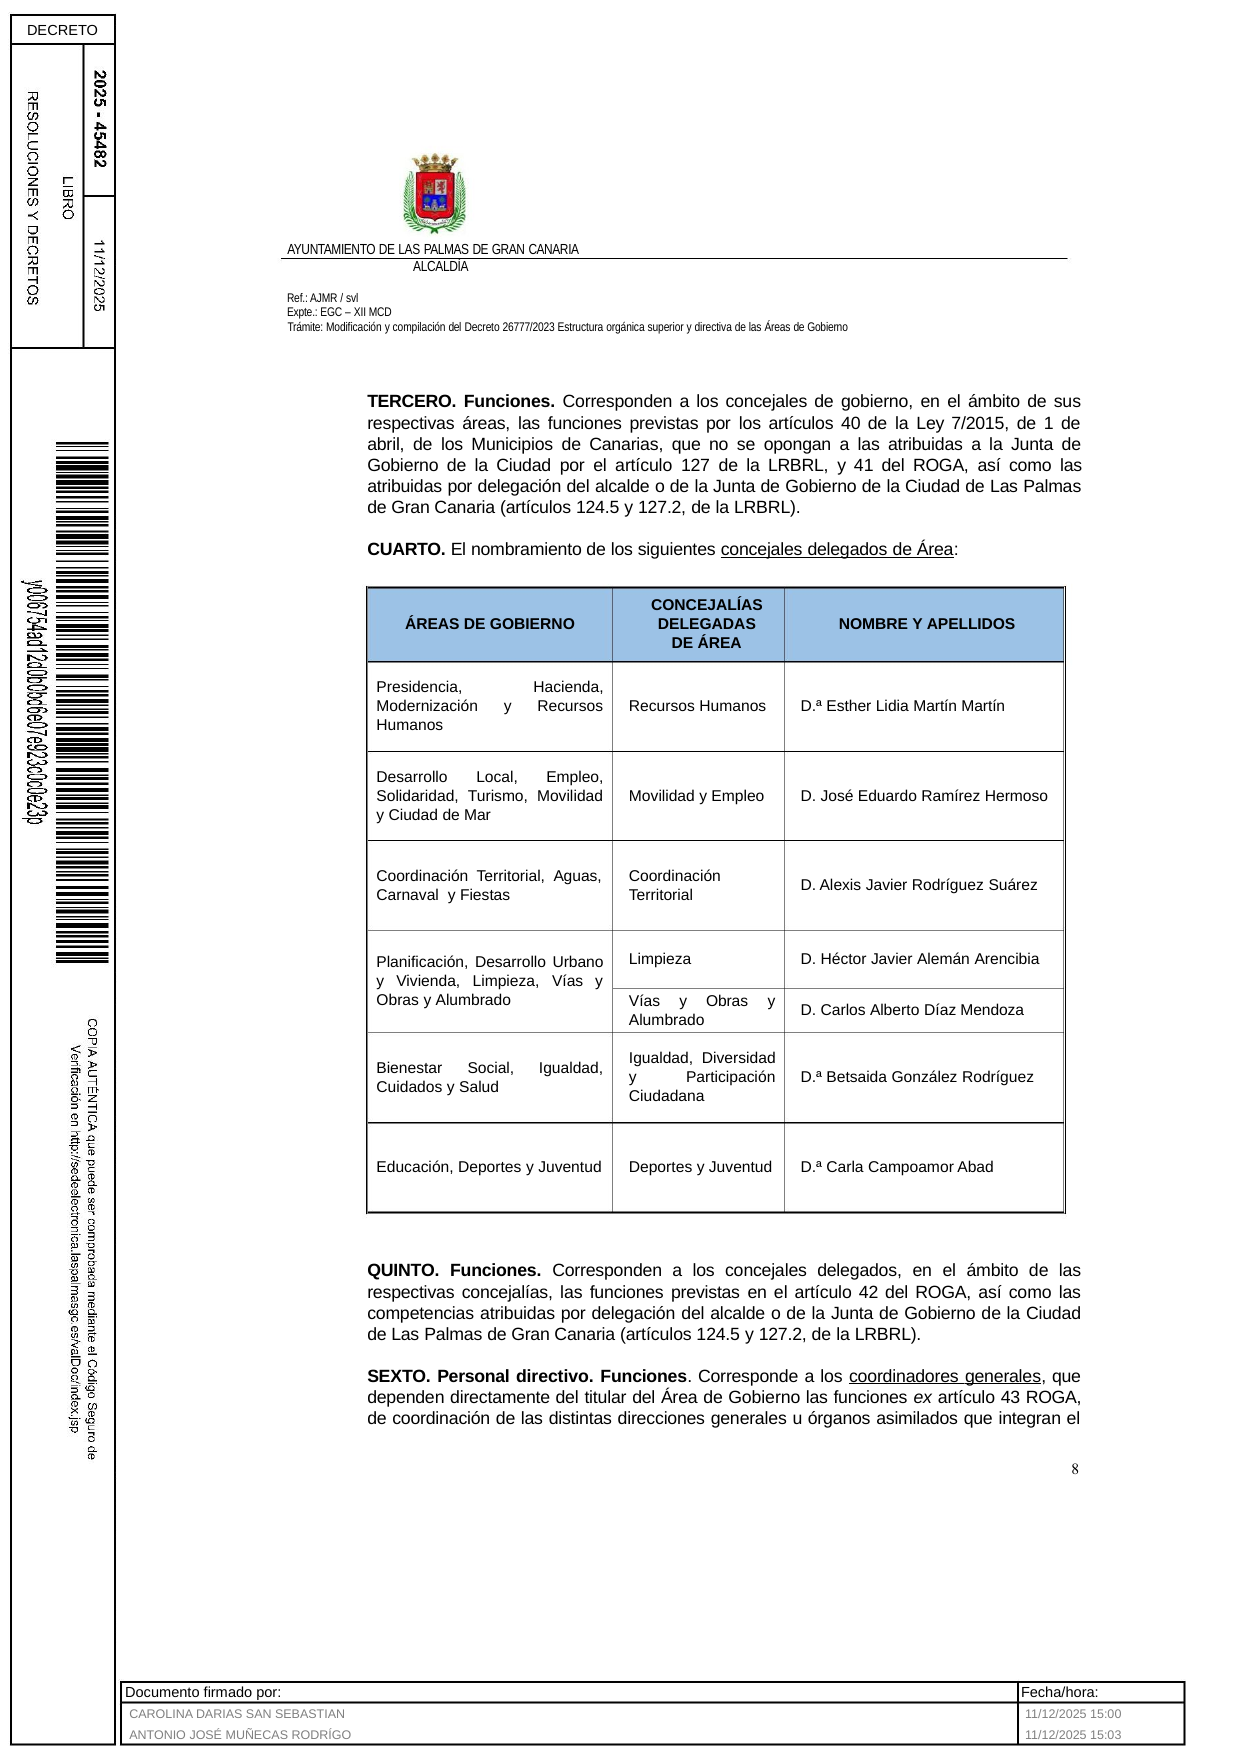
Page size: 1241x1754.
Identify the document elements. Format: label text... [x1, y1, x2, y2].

picture [8, 12, 117, 1746]
text TERCERO. Funciones. Corresponden a los concejales de gobierno, en el ámbito de sus [367, 392, 1104, 412]
text Igualdad, Diversidad [629, 1049, 799, 1067]
text Hacienda, [533, 678, 627, 696]
text Ciudadana [629, 1087, 799, 1105]
text Participación [686, 1068, 799, 1086]
text D. Héctor Javier Alemán Arencibia [800, 950, 1063, 968]
text Gobierno de la Ciudad por el artículo 127 de la LRBRL, y 41 del ROGA, así como las [367, 456, 1104, 476]
text Territorial [629, 886, 744, 903]
text D.ª Carla Campoamor Abad [800, 1158, 1058, 1176]
text Movilidad y Empleo [629, 787, 789, 804]
text y [595, 972, 626, 990]
text 11/12/2025 15:00 [1025, 1707, 1141, 1721]
text y Ciudad de Mar [376, 806, 628, 824]
text atribuidas por delegación del alcalde o de la Junta de Gobierno de la Ciudad de Las Palmas [367, 477, 1104, 497]
text Solidaridad, Turismo, Movilidad [376, 787, 628, 804]
text y [629, 1068, 660, 1086]
text Cuidados y Salud [376, 1078, 522, 1096]
text D.ª Betsaida González Rodríguez [800, 1068, 1058, 1086]
text Fecha/hora: [1021, 1685, 1121, 1701]
text Local, [476, 768, 541, 786]
text 11/12/2025 15:03 [1025, 1728, 1141, 1742]
text Recursos Humanos [629, 697, 789, 715]
text Coordinación Territorial, Aguas, [376, 867, 628, 884]
text Deportes y Juventud [629, 1158, 795, 1176]
text respectivas áreas, las funciones previstas por los artículos 40 de la Ley 7/2015, de 1 de [367, 413, 1104, 433]
picture [143, 39, 1180, 1590]
text Obras [706, 992, 767, 1010]
text Social, [467, 1059, 537, 1077]
text Coordinación [629, 867, 744, 884]
text QUINTO. Funciones. Corresponden a los concejales delegados, en el ámbito de las [367, 1261, 1104, 1281]
text Trámite: Modificación y compilación del Decreto 26777/2023 Estructura orgánica superior y directiva de las Áreas de Gobierno [287, 320, 869, 334]
text Ref.: AJMR / svl [287, 291, 410, 305]
text de Gran Canaria (artículos 124.5 y 127.2, de la LRBRL). [367, 498, 1104, 518]
text D.ª Esther Lidia Martín Martín [800, 697, 1030, 715]
text Recursos [537, 697, 626, 715]
text y [503, 697, 535, 715]
text D. José Eduardo Ramírez Hermoso [800, 787, 1072, 804]
text competencias atribuidas por delegación del alcalde o de la Junta de Gobierno de la Ciudad [367, 1303, 1104, 1323]
text Expte.: EGC – XII MCD [287, 306, 410, 319]
text D. Alexis Javier Rodríguez Suárez [800, 876, 1072, 894]
text Empleo, [546, 768, 627, 786]
text dependen directamente del titular del Área de Gobierno las funciones ex artículo 43 ROGA, [367, 1387, 1104, 1407]
text Obras y Alumbrado [376, 991, 534, 1009]
text CUARTO. El nombramiento de los siguientes concejales delegados de Área: [367, 540, 982, 560]
text Humanos [376, 716, 501, 734]
text SEXTO. Personal directivo. Funciones. Corresponde a los coordinadores generales, que [367, 1366, 1104, 1386]
text Planificación, Desarrollo Urbano [376, 953, 628, 971]
text Desarrollo [376, 768, 471, 786]
text Alumbrado [629, 1011, 728, 1029]
text Documento firmado por: [125, 1685, 305, 1701]
text D. Carlos Alberto Díaz Mendoza [800, 1001, 1063, 1019]
text de coordinación de las distintas direcciones generales u órganos asimilados que integran el [367, 1409, 1104, 1429]
text Presidencia, [376, 678, 486, 696]
text AYUNTAMIENTO DE LAS PALMAS DE GRAN CANARIA [287, 241, 603, 257]
text CAROLINA DARIAS SAN SEBASTIAN [129, 1707, 376, 1721]
text abril, de los Municipios de Canarias, que no se opongan a las atribuidas a la Junta de [367, 434, 1104, 454]
text DE ÁREA [671, 634, 779, 652]
text y [767, 992, 799, 1010]
text y [679, 992, 706, 1010]
text Igualdad, [539, 1059, 627, 1077]
text Modernización [376, 697, 501, 715]
text Carnaval y Fiestas [376, 886, 628, 903]
text ALCALDÍA [413, 259, 603, 275]
text de Las Palmas de Gran Canaria (artículos 124.5 y 127.2, de la LRBRL). [367, 1324, 1104, 1344]
text NOMBRE Y APELLIDOS [838, 615, 1041, 633]
picture [118, 1679, 1186, 1746]
text ÁREAS DE GOBIERNO [405, 615, 599, 633]
text Vivienda, Limpieza, Vías [396, 972, 595, 990]
text 8 [1071, 1460, 1102, 1478]
text DELEGADAS [658, 615, 779, 633]
text Vías [629, 992, 679, 1010]
text Limpieza [629, 950, 714, 968]
text respectivas concejalías, las funciones previstas en el artículo 42 del ROGA, así como las [367, 1282, 1104, 1302]
text y [376, 972, 396, 990]
text CONCEJALÍAS [651, 596, 786, 614]
text Educación, Deportes y Juventud [376, 1158, 626, 1176]
text Bienestar [376, 1059, 467, 1077]
text ANTONIO JOSÉ MUÑECAS RODRÍGO [129, 1728, 376, 1742]
text DECRETO [27, 22, 120, 38]
